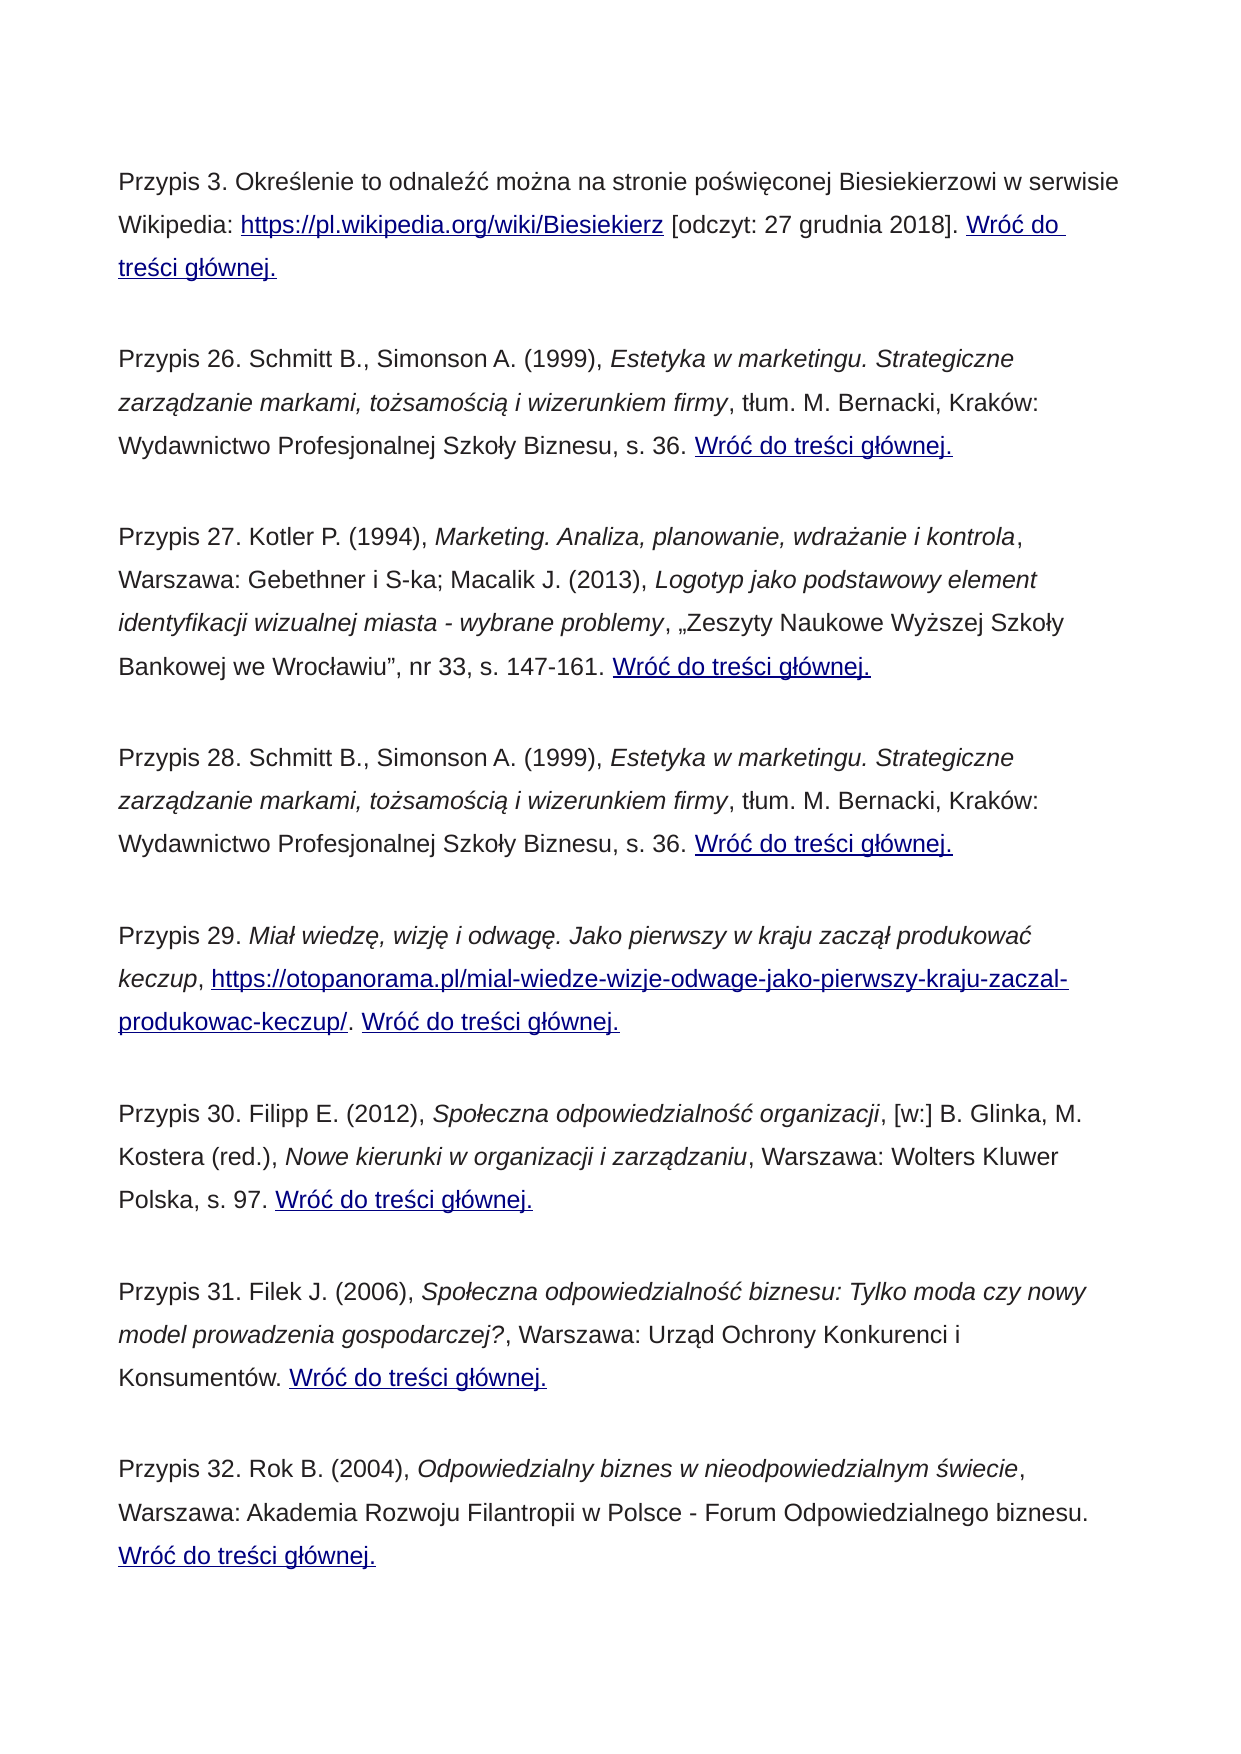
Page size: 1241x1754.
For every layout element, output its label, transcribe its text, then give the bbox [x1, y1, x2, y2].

text Przypis 26. Schmitt B., Simonson A. (1999), Estetyka w marketingu. Strategiczne zarządzanie markami, tożsamością i wizerunkiem firmy, tłum. M. Bernacki, Kraków: Wydawnictwo Profesjonalnej Szkoły Biznesu, s. 36. Wróć do treści głównej. [118, 344, 1122, 459]
text Przypis 3. Określenie to odnaleźć można na stronie poświęconej Biesiekierzowi w serwisie Wikipedia: https://pl.wikipedia.org/wiki/Biesiekierz [odczyt: 27 grudnia 2018]. Wróć do treści głównej. [118, 167, 1122, 282]
text Przypis 28. Schmitt B., Simonson A. (1999), Estetyka w marketingu. Strategiczne zarządzanie markami, tożsamością i wizerunkiem firmy, tłum. M. Bernacki, Kraków: Wydawnictwo Profesjonalnej Szkoły Biznesu, s. 36. Wróć do treści głównej. [118, 743, 1122, 858]
text Przypis 32. Rok B. (2004), Odpowiedzialny biznes w nieodpowiedzialnym świecie, Warszawa: Akademia Rozwoju Filantropii w Polsce - Forum Odpowiedzialnego biznesu. Wróć do treści głównej. [118, 1454, 1122, 1569]
text Przypis 27. Kotler P. (1994), Marketing. Analiza, planowanie, wdrażanie i kontrola, Warszawa: Gebethner i S-ka; Macalik J. (2013), Logotyp jako podstawowy element identyfikacji wizualnej miasta - wybrane problemy, „Zeszyty Naukowe Wyższej Szkoły Bankowej we Wrocławiu”, nr 33, s. 147-161. Wróć do treści głównej. [118, 522, 1122, 680]
text Przypis 31. Filek J. (2006), Społeczna odpowiedzialność biznesu: Tylko moda czy nowy model prowadzenia gospodarczej?, Warszawa: Urząd Ochrony Konkurenci i Konsumentów. Wróć do treści głównej. [118, 1277, 1122, 1392]
text Przypis 30. Filipp E. (2012), Społeczna odpowiedzialność organizacji, [w:] B. Glinka, M. Kostera (red.), Nowe kierunki w organizacji i zarządzaniu, Warszawa: Wolters Kluwer Polska, s. 97. Wróć do treści głównej. [118, 1099, 1122, 1214]
text Przypis 29. Miał wiedzę, wizję i odwagę. Jako pierwszy w kraju zaczął produkować keczup, https://otopanorama.pl/mial-wiedze-wizje-odwage-jako-pierwszy-kraju-zaczal-produkowac-keczup/. Wróć do treści głównej. [118, 921, 1122, 1036]
